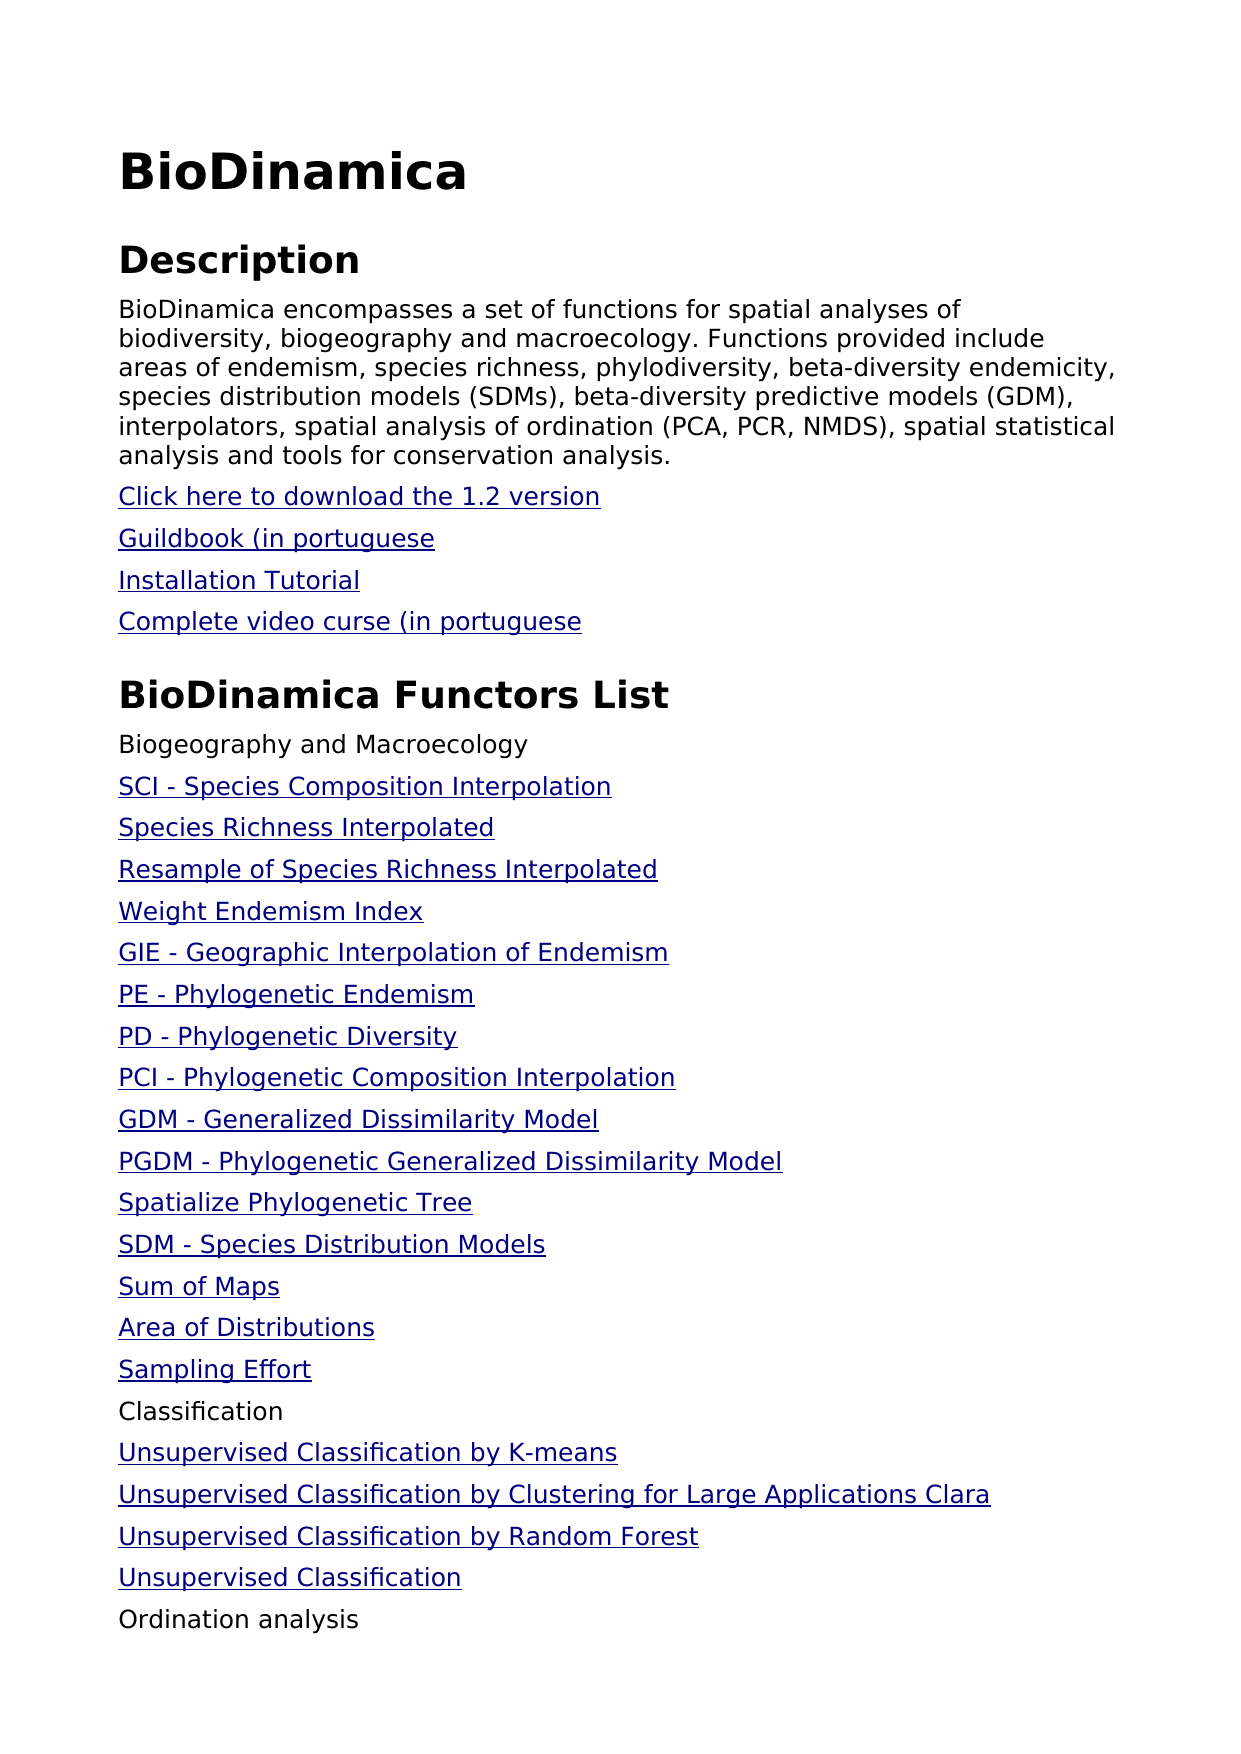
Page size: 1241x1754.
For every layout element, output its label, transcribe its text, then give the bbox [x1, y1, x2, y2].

text Guildbook (in portuguese [118, 524, 1122, 553]
text Sum of Maps [118, 1272, 1122, 1301]
text PE - Phylogenetic Endemism [118, 980, 1122, 1009]
subtitle Description [118, 239, 1122, 282]
text Unsupervised Classification by Clustering for Large Applications Clara [118, 1480, 1122, 1509]
text Species Richness Interpolated [118, 814, 1122, 843]
text BioDinamica encompasses a set of functions for spatial analyses of biodiversity, biogeography and macroecology. Functions provided include areas of endemism, species richness, phylodiversity, beta-diversity endemicity, species distribution models (SDMs), beta-diversity predictive models (GDM), interpolators, spatial analysis of ordination (PCA, PCR, NMDS), spatial statistical analysis and tools for conservation analysis. [118, 295, 1122, 470]
text PGDM - Phylogenetic Generalized Dissimilarity Model [118, 1147, 1122, 1176]
text Area of Distributions [118, 1314, 1122, 1343]
text Unsupervised Classification [118, 1564, 1122, 1593]
text SDM - Species Distribution Models [118, 1230, 1122, 1259]
text Biogeography and Macroecology [118, 730, 1122, 759]
text Sampling Effort [118, 1355, 1122, 1384]
text Unsupervised Classification by Random Forest [118, 1522, 1122, 1551]
text Installation Tutorial [118, 566, 1122, 595]
text GIE - Geographic Interpolation of Endemism [118, 939, 1122, 968]
subtitle BioDinamica Functors List [118, 674, 1122, 718]
text Ordination analysis [118, 1605, 1122, 1634]
text Classification [118, 1397, 1122, 1426]
text Click here to download the 1.2 version [118, 482, 1122, 512]
text Spatialize Phylogenetic Tree [118, 1189, 1122, 1218]
text Weight Endemism Index [118, 897, 1122, 926]
text PD - Phylogenetic Diversity [118, 1022, 1122, 1051]
text Resample of Species Richness Interpolated [118, 855, 1122, 884]
text PCI - Phylogenetic Composition Interpolation [118, 1064, 1122, 1093]
text Unsupervised Classification by K-means [118, 1439, 1122, 1468]
text SCI - Species Composition Interpolation [118, 772, 1122, 801]
text GDM - Generalized Dissimilarity Model [118, 1105, 1122, 1134]
text Complete video curse (in portuguese [118, 607, 1122, 637]
subtitle BioDinamica [118, 143, 1122, 201]
